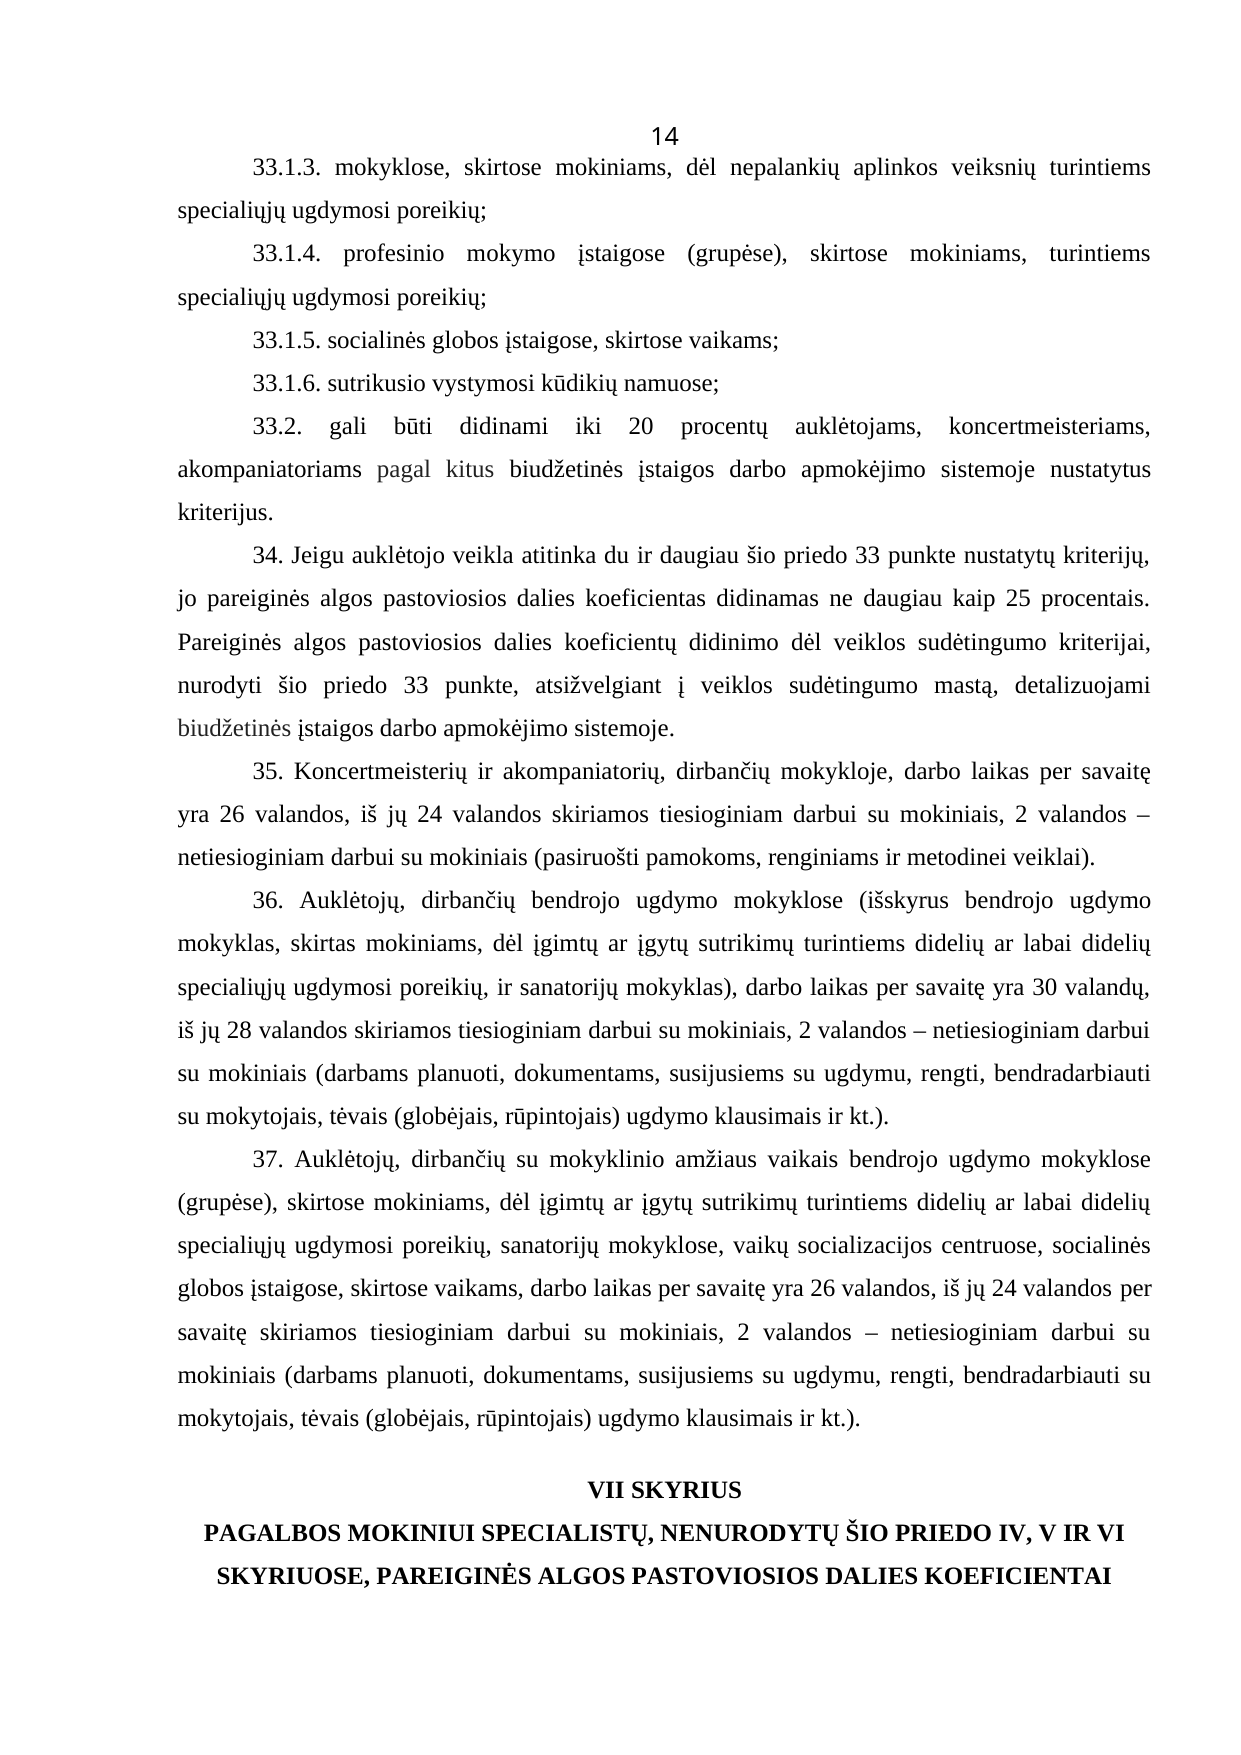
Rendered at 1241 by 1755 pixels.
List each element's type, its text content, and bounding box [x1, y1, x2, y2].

text 33.2. gali būti didinami iki 20 procentų auklėtojams, koncertmeisteriams, akompaniatoriams pagal kitus biudžetinės įstaigos darbo apmokėjimo sistemoje nustatytus kriterijus. [177, 411, 1152, 526]
text 33.1.4. profesinio mokymo įstaigose (grupėse), skirtose mokiniams, turintiems specialiųjų ugdymosi poreikių; [177, 238, 1152, 310]
text PAGALBOS MOKINIUI SPECIALISTŲ, NENURODYTŲ ŠIO PRIEDO IV, V IR VI SKYRIUOSE, PAREIGINĖS ALGOS PASTOVIOSIOS DALIES KOEFICIENTAI [177, 1518, 1152, 1590]
text 37. Auklėtojų, dirbančių su mokyklinio amžiaus vaikais bendrojo ugdymo mokyklose (grupėse), skirtose mokiniams, dėl įgimtų ar įgytų sutrikimų turintiems didelių ar labai didelių specialiųjų ugdymosi poreikių, sanatorijų mokyklose, vaikų socializacijos centruose, socialinės globos įstaigose, skirtose vaikams, darbo laikas per savaitę yra 26 valandos, iš jų 24 valandos per savaitę skiriamos tiesioginiam darbui su mokiniais, 2 valandos – netiesioginiam darbui su mokiniais (darbams planuoti, dokumentams, susijusiems su ugdymu, rengti, bendradarbiauti su mokytojais, tėvais (globėjais, rūpintojais) ugdymo klausimais ir kt.). [177, 1144, 1152, 1432]
text 36. Auklėtojų, dirbančių bendrojo ugdymo mokyklose (išskyrus bendrojo ugdymo mokyklas, skirtas mokiniams, dėl įgimtų ar įgytų sutrikimų turintiems didelių ar labai didelių specialiųjų ugdymosi poreikių, ir sanatorijų mokyklas), darbo laikas per savaitę yra 30 valandų, iš jų 28 valandos skiriamos tiesioginiam darbui su mokiniais, 2 valandos – netiesioginiam darbui su mokiniais (darbams planuoti, dokumentams, susijusiems su ugdymu, rengti, bendradarbiauti su mokytojais, tėvais (globėjais, rūpintojais) ugdymo klausimais ir kt.). [177, 885, 1152, 1130]
text VII SKYRIUS [177, 1475, 1152, 1503]
text 33.1.6. sutrikusio vystymosi kūdikių namuose; [177, 368, 1152, 397]
text 35. Koncertmeisterių ir akompaniatorių, dirbančių mokykloje, darbo laikas per savaitę yra 26 valandos, iš jų 24 valandos skiriamos tiesioginiam darbui su mokiniais, 2 valandos – netiesioginiam darbui su mokiniais (pasiruošti pamokoms, renginiams ir metodinei veiklai). [177, 756, 1152, 871]
text 33.1.5. socialinės globos įstaigose, skirtose vaikams; [177, 325, 1152, 353]
text 34. Jeigu auklėtojo veikla atitinka du ir daugiau šio priedo 33 punkte nustatytų kriterijų, jo pareiginės algos pastoviosios dalies koeficientas didinamas ne daugiau kaip 25 procentais. Pareiginės algos pastoviosios dalies koeficientų didinimo dėl veiklos sudėtingumo kriterijai, nurodyti šio priedo 33 punkte, atsižvelgiant į veiklos sudėtingumo mastą, detalizuojami biudžetinės įstaigos darbo apmokėjimo sistemoje. [177, 540, 1152, 742]
text 33.1.3. mokyklose, skirtose mokiniams, dėl nepalankių aplinkos veiksnių turintiems specialiųjų ugdymosi poreikių; [177, 152, 1152, 224]
